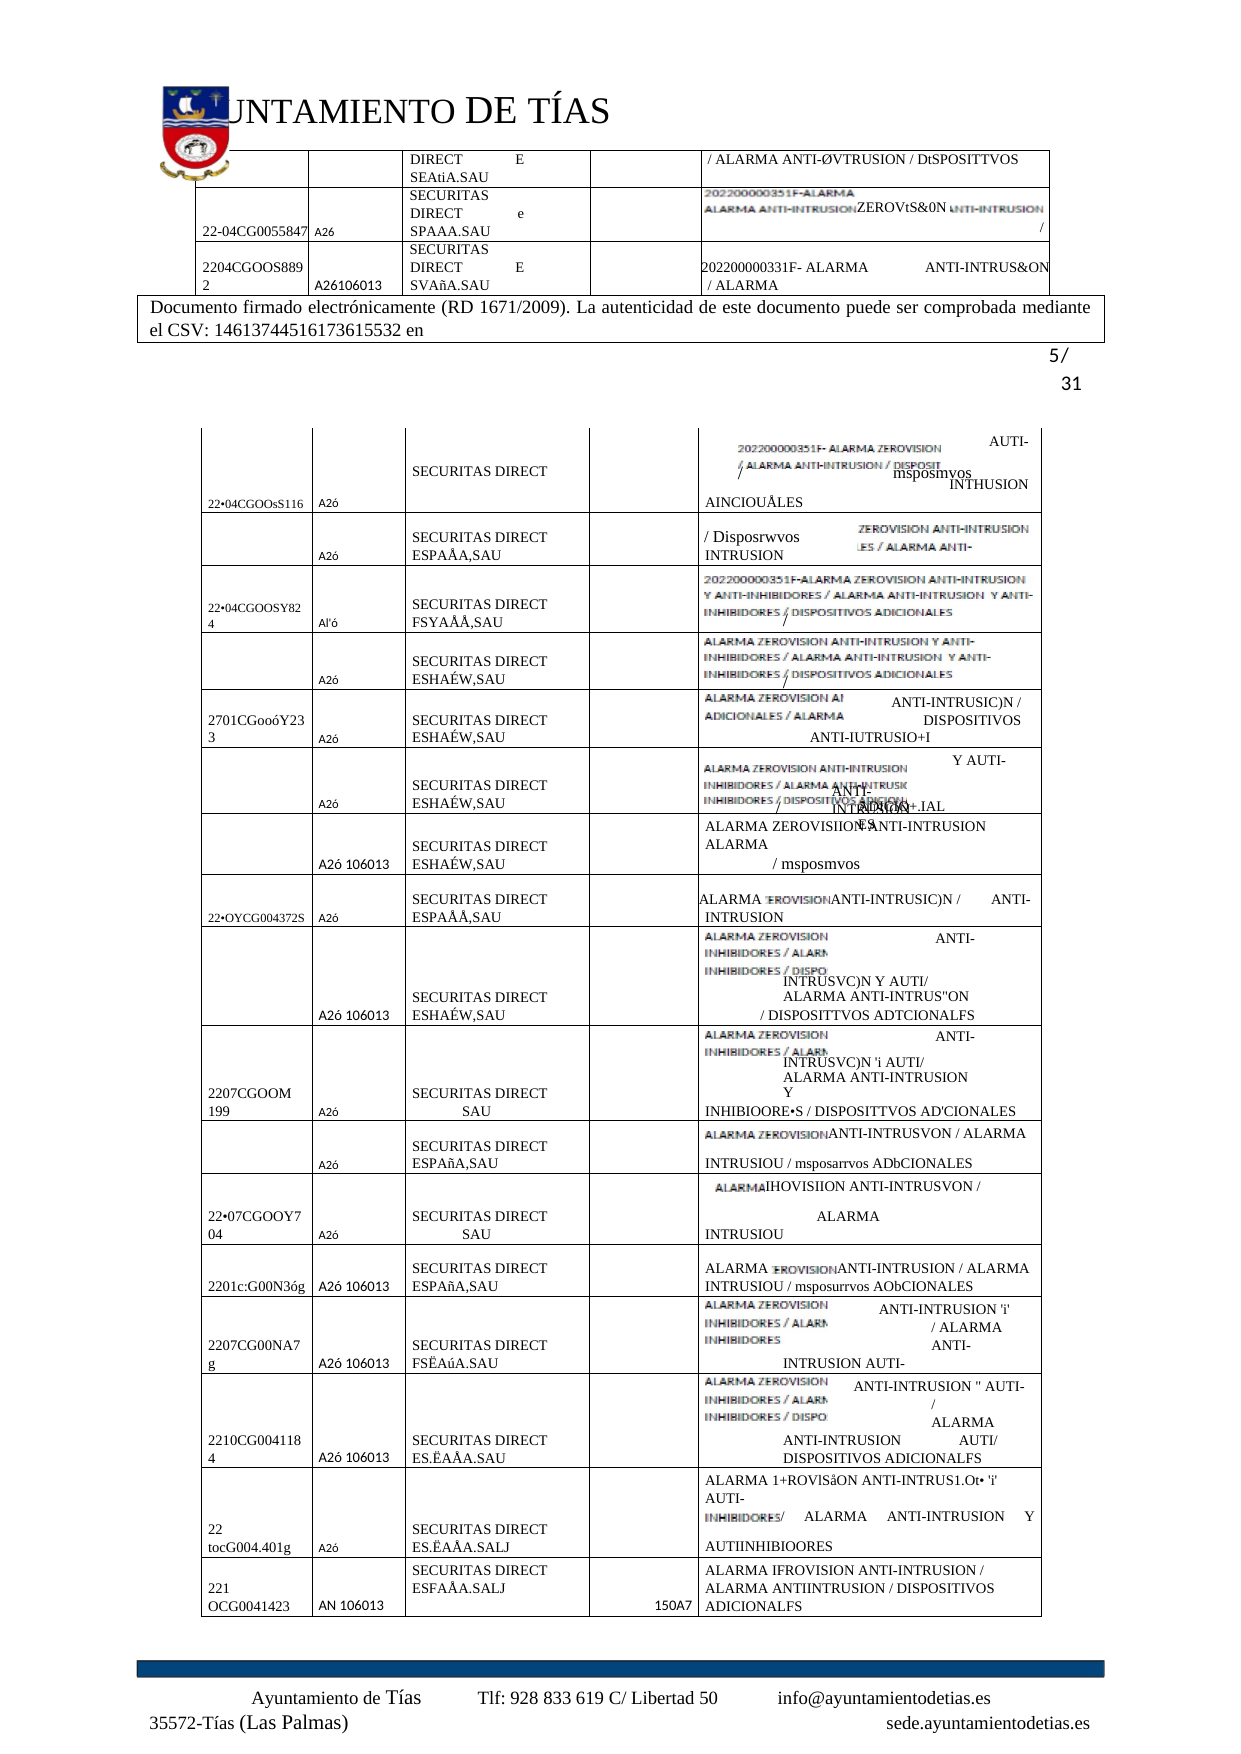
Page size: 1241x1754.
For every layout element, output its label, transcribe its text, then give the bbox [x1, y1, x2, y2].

table_cell SECURITAS DIRECT E SVAñA.SAU [403, 242, 590, 295]
picture [705, 694, 844, 720]
table_cell SECURITAS DIRECT ESHAÉW,SAU [406, 927, 589, 1025]
table_cell SECURITAS DIRECT ESHAÉW,SAU [406, 748, 589, 813]
table_cell 22•OYCG004372S [202, 875, 312, 926]
table_cell SECURITAS DIRECT e SPAAA.SAU [403, 188, 590, 241]
picture [705, 1513, 781, 1522]
table_cell SECURITAS DIRECT FSYAÅÅ,SAU [406, 566, 589, 632]
table_cell SECURITAS DIRECT ESPAñA,SAU [406, 1245, 589, 1296]
table_cell A2ó 106013 [313, 1245, 405, 1296]
table_cell / Disposrwvos INTRUSION [699, 513, 857, 565]
table_cell SECURITAS DIRECT ESPAñA,SAU [406, 1121, 589, 1173]
table_cell SECURITAS DIRECT ESFAÅA.SALJ [406, 1558, 589, 1616]
table_cell [202, 1121, 312, 1173]
table_cell A2ó 106013 [313, 1297, 405, 1373]
table_header AUTI-INTHUSION AINCIOUÅLES [699, 428, 1041, 512]
table_cell [202, 814, 312, 874]
table_cell SECURITAS DIRECT SAU [406, 1026, 589, 1120]
picture [704, 765, 907, 804]
picture [705, 932, 828, 975]
table_cell 2210CG0041184 [202, 1374, 312, 1467]
table_cell ALARMA ANTI-INTRUSIC)N / ANTI- INTRUSION [699, 875, 1041, 926]
table_cell 22•04CGOOSY824 [202, 566, 312, 632]
table_cell A2ó [313, 1468, 405, 1557]
table_cell ALARMA ZEROVISIION ANTI-INTRUSION ALARMA / msposmvos [699, 814, 1041, 874]
table_cell ALARMA 1+ROVlSåON ANTI-INTRUS1.Ot• 'i' AUTI- / ALARMA ANTI-INTRUSION Y AUTIINHIBIOORES [699, 1468, 1041, 1557]
table_cell A2ó [313, 1026, 405, 1120]
table_cell ANTI-INTRUSION 'i' / ALARMA ANTI-INTRUSION AUTI- [699, 1297, 1041, 1373]
table_cell SECURITAS DIRECT ESPAÅÅ,SAU [406, 875, 589, 926]
table_cell A26106013 [309, 242, 402, 295]
table_cell [202, 748, 312, 813]
picture [136, 1660, 1105, 1678]
table_cell A2ó 106013 [313, 1374, 405, 1467]
table_cell [590, 1121, 698, 1173]
table_cell [858, 513, 1041, 565]
table_cell SECURITAS DIRECT SAU [406, 1174, 589, 1244]
table_cell 2201c:G00N3óg [202, 1245, 312, 1296]
table_cell ANTI-INTRUSION " AUTI- / ALARMA ANTI-INTRUSION AUTI/ DISPOSITIVOS ADICIONALFS [699, 1374, 1041, 1467]
picture [705, 1131, 828, 1139]
table_cell A2ó [313, 513, 405, 565]
table_cell 22 tocG004.401g [202, 1468, 312, 1557]
picture [771, 1266, 837, 1274]
picture [738, 445, 941, 469]
table_cell [590, 1374, 698, 1467]
table_cell ANTI-INTRUSVON / ALARMA INTRUSIOU / msposarrvos ADbCIONALES [699, 1121, 1041, 1173]
table_cell Y AUTI- [699, 748, 1041, 813]
picture [159, 86, 230, 181]
table_cell DIRECT E SEAtiA.SAU [403, 151, 590, 186]
table_cell [590, 1026, 698, 1120]
table_cell 221 OCG0041423 [202, 1558, 312, 1616]
table_header 22•04CGOOsS116 [202, 428, 312, 512]
table_cell [699, 633, 1041, 688]
table_cell Al'ó [313, 566, 405, 632]
picture [704, 576, 1033, 616]
table_cell SECURITAS DIRECT ESHAÉW,SAU [406, 814, 589, 874]
table_cell AN 106013 [313, 1558, 405, 1616]
list / 31 [1049, 343, 1092, 395]
table_cell [699, 566, 1041, 632]
table_header Documento firmado electrónicamente (RD 1671/2009). La autenticidad de este documento puede ser comprobada mediante el CSV: 14613744516173615532 en [138, 296, 1104, 342]
table_cell ALARMA IFROVISION ANTI-INTRUSION / ALARMA ANTIINTRUSION / DISPOSITIVOS ADICIONALFS [699, 1558, 1041, 1616]
table_header [590, 428, 698, 512]
table_cell A2ó 106013 [313, 814, 405, 874]
picture [705, 1301, 828, 1344]
table_cell ALARMA ANTI-INTRUSION / ALARMA INTRUSIOU / msposurrvos AObCIONALES [699, 1245, 1041, 1296]
table_cell SECURITAS DIRECT ESHAÉW,SAU [406, 690, 589, 747]
table_cell [590, 1297, 698, 1373]
table_cell [590, 1174, 698, 1244]
picture [704, 638, 991, 678]
table_cell [309, 151, 402, 186]
table_cell SECURITAS DIRECT ES.ËAÅA.SAU [406, 1374, 589, 1467]
table_cell SECURITAS DIRECT ESHAÉW,SAU [406, 633, 589, 688]
table_cell [202, 633, 312, 688]
table_cell [591, 242, 701, 295]
table_header A2ó [313, 428, 405, 512]
table_cell ANTI-INTRUSVC)N Y AUTI/ ALARMA ANTI-INTRUS"ON / DISPOSITTVOS ADTCIONALFS [699, 927, 1041, 1025]
table_cell [590, 814, 698, 874]
table_cell [196, 151, 308, 186]
picture [950, 205, 1044, 213]
table_cell ANTI-INTRUSIC)N / DISPOSITIVOS ANTI-IUTRUSIO+I [699, 690, 1041, 747]
picture [857, 525, 1029, 551]
table_header SECURITAS DIRECT [406, 428, 589, 512]
table_cell [590, 690, 698, 747]
table_cell 2701CGooóY233 [202, 690, 312, 747]
table_cell [590, 1245, 698, 1296]
picture [765, 896, 831, 904]
table_cell SECURITAS DIRECT ESPAÅA,SAU [406, 513, 589, 565]
table_cell ANTI-INTRUSVC)N 'i AUTI/ ALARMA ANTI-INTRUSION Y INHIBIOORE•S / DISPOSITTVOS AD'CIONALES [699, 1026, 1041, 1120]
picture [715, 1183, 765, 1192]
table_cell A26 [309, 188, 402, 241]
table_cell 2207CGOOM 199 [202, 1026, 312, 1120]
table_cell [590, 1468, 698, 1557]
table_cell 150A7 [590, 1558, 698, 1616]
table_cell [591, 151, 701, 186]
table_cell [591, 188, 701, 241]
table_cell [590, 927, 698, 1025]
table_cell 2204CGOOS8892 [196, 242, 308, 295]
table_cell A2ó [313, 633, 405, 688]
table_cell 22•07CGOOY704 [202, 1174, 312, 1244]
table_cell A2ó [313, 748, 405, 813]
table_cell 202200000331F- ALARMA ANTI-INTRUS&ON / ALARMA [702, 242, 1049, 295]
table_cell 22-04CG0055847 [196, 188, 308, 241]
table_cell A2ó [313, 690, 405, 747]
table_cell A2ó [313, 875, 405, 926]
table_cell [590, 633, 698, 688]
table_cell [590, 748, 698, 813]
table_cell ZEROVtS&0N / [702, 188, 1049, 241]
picture [705, 1031, 828, 1056]
table_cell 2207CG00NA7g [202, 1297, 312, 1373]
table_cell [202, 927, 312, 1025]
table_cell [590, 566, 698, 632]
table_cell [590, 513, 698, 565]
table_cell A2ó [313, 1121, 405, 1173]
table_cell / ALARMA ANTI-ØVTRUSION / DtSPOSITTVOS [702, 151, 1049, 186]
table_cell IHOVISIION ANTI-INTRUSVON / ALARMA INTRUSIOU [699, 1174, 1041, 1244]
table_cell [202, 513, 312, 565]
table_cell [590, 875, 698, 926]
picture [704, 189, 857, 213]
table_cell A2ó 106013 [313, 927, 405, 1025]
table_cell SECURITAS DIRECT FSËAúA.SAU [406, 1297, 589, 1373]
table_cell SECURITAS DIRECT ES.ËAÅA.SALJ [406, 1468, 589, 1557]
table_cell A2ó [313, 1174, 405, 1244]
picture [705, 1377, 828, 1421]
